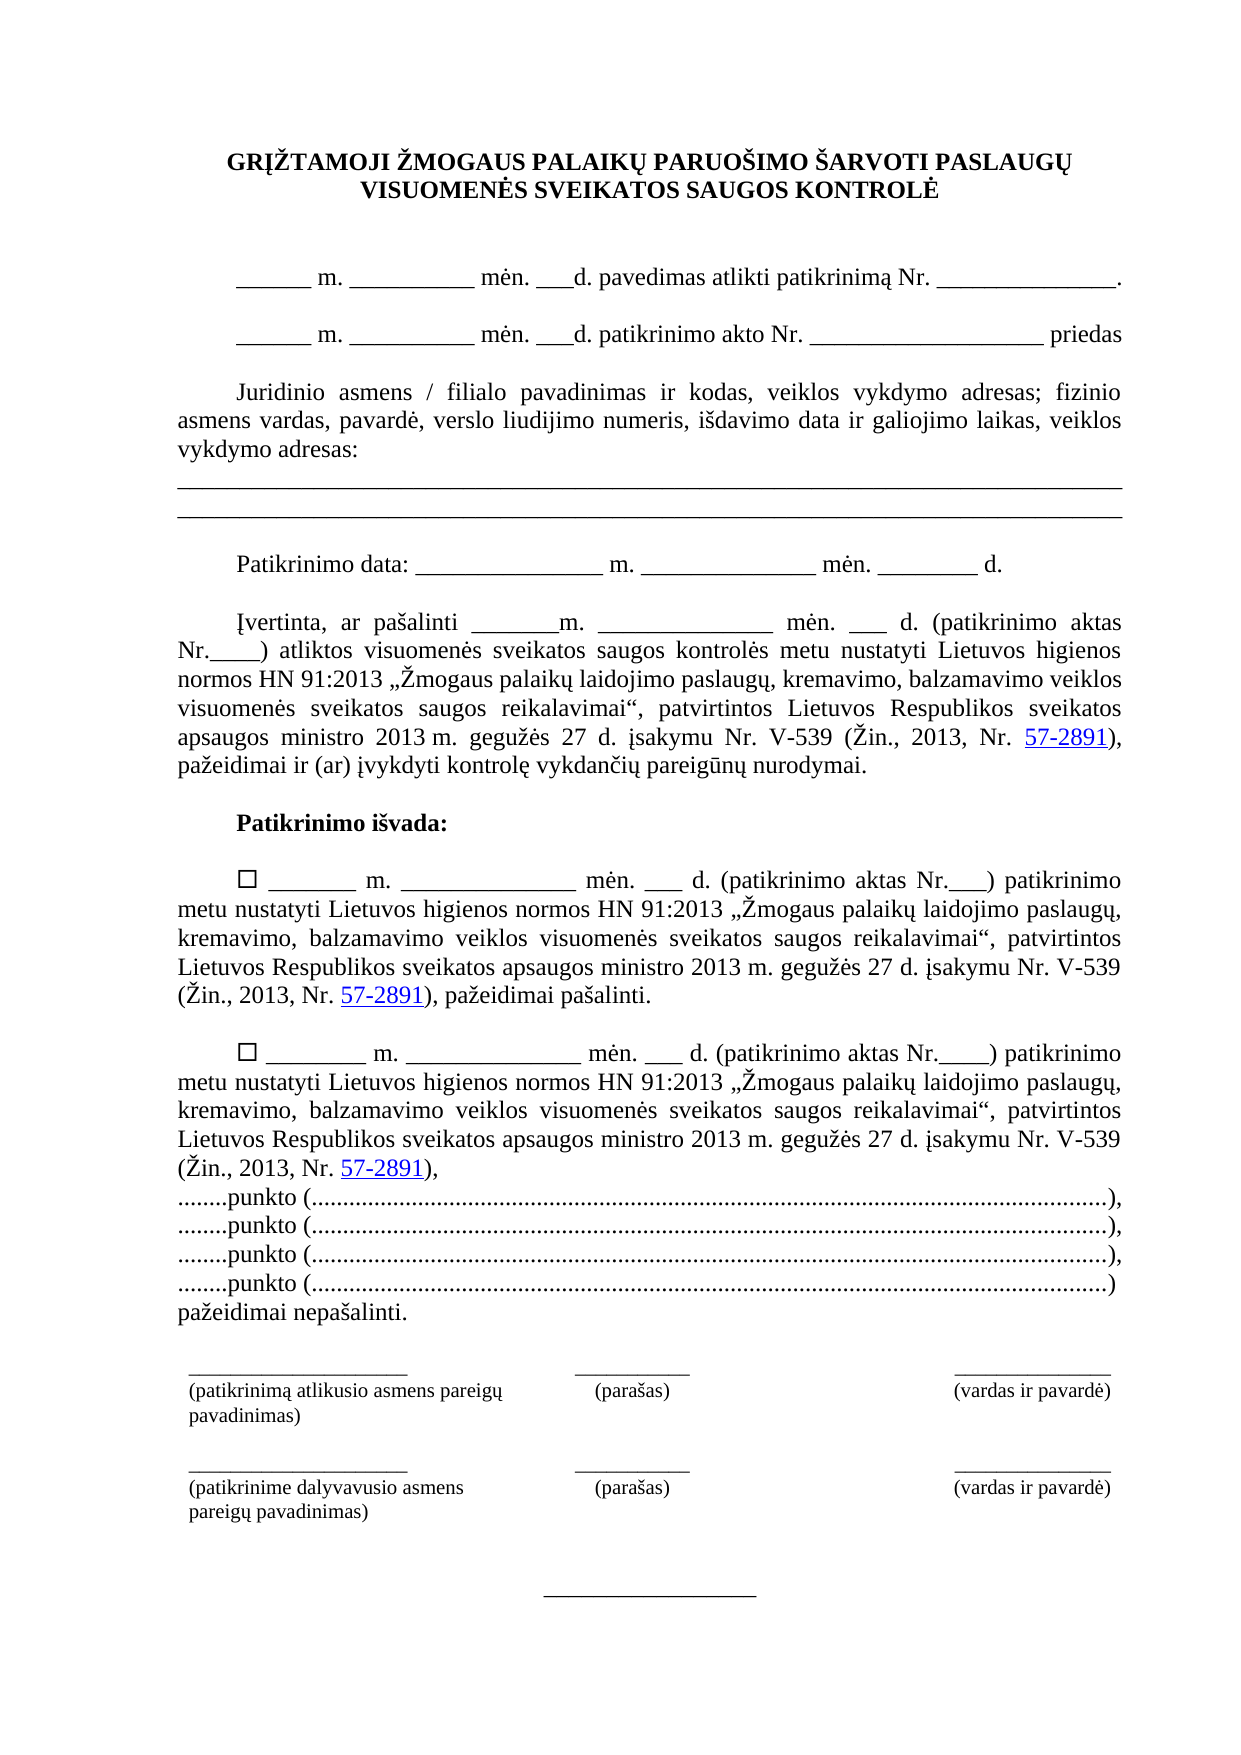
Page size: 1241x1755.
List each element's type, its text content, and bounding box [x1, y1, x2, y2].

text [] _______ m. ______________ mėn. ___ d. (patikrinimo aktas Nr.___) patikrinimo metu nustatyti Lietuvos higienos normos HN 91:2013 „Žmogaus palaikų laidojimo paslaugų, kremavimo, balzamavimo veiklos visuomenės sveikatos saugos reikalavimai“, patvirtintos Lietuvos Respublikos sveikatos apsaugos ministro 2013 m. gegužės 27 d. įsakymu Nr. V-539 (Žin., 2013, Nr. 57-2891), pažeidimai pašalinti. [177, 866, 1122, 1009]
text Juridinio asmens / filialo pavadinimas ir kodas, veiklos vykdymo adresas; fizinio asmens vardas, pavardė, verslo liudijimo numeris, išdavimo data ir galiojimo laikas, veiklos vykdymo adresas: [177, 377, 1122, 463]
table_header ___________ (parašas) [526, 1354, 738, 1427]
table_header _____________________ (patikrinime dalyvavusio asmens pareigų pavadinimas) [177, 1451, 526, 1523]
text ______ m. __________ mėn. ___d. patikrinimo akto Nr. priedas [177, 319, 1122, 348]
text ........punkto ( ), [177, 1211, 1122, 1239]
text Patikrinimo data: _______________ m. ______________ mėn. ________ d. [177, 549, 1122, 578]
text ........punkto ( ) [177, 1268, 1122, 1297]
text GRĮŽTAMOJI ŽMOGAUS PALAIKŲ PARUOŠIMO ŠARVOTI PASLAUGŲ VISUOMENĖS SVEIKATOS SAUGOS KONTROLĖ [177, 147, 1122, 204]
text ........punkto ( ), [177, 1182, 1122, 1211]
text _ [177, 492, 1122, 517]
table_header _______________ (vardas ir pavardė) [739, 1354, 1122, 1427]
text ........punkto ( ), [177, 1239, 1122, 1268]
text _ [177, 463, 1122, 488]
table_header _____________________ (patikrinimą atlikusio asmens pareigų pavadinimas) [177, 1354, 526, 1427]
text Įvertinta, ar pašalinti _______m. ______________ mėn. ___ d. (patikrinimo aktas Nr.____) atliktos visuomenės sveikatos saugos kontrolės metu nustatyti Lietuvos higienos normos HN 91:2013 „Žmogaus palaikų laidojimo paslaugų, kremavimo, balzamavimo veiklos visuomenės sveikatos saugos reikalavimai“, patvirtintos Lietuvos Respublikos sveikatos apsaugos ministro 2013 m. gegužės 27 d. įsakymu Nr. V-539 (Žin., 2013, Nr. 57-2891), pažeidimai ir (ar) įvykdyti kontrolę vykdančių pareigūnų nurodymai. [177, 607, 1122, 779]
text _________________ [177, 1571, 1122, 1600]
table_header ___________ (parašas) [526, 1451, 738, 1523]
table_header _______________ (vardas ir pavardė) [739, 1451, 1122, 1523]
text Patikrinimo išvada: [177, 808, 1122, 837]
text ______ m. __________ mėn. ___d. pavedimas atlikti patikrinimą Nr. . [177, 262, 1122, 291]
text pažeidimai nepašalinti. [177, 1297, 1122, 1326]
text [] ________ m. ______________ mėn. ___ d. (patikrinimo aktas Nr.____) patikrinimo metu nustatyti Lietuvos higienos normos HN 91:2013 „Žmogaus palaikų laidojimo paslaugų, kremavimo, balzamavimo veiklos visuomenės sveikatos saugos reikalavimai“, patvirtintos Lietuvos Respublikos sveikatos apsaugos ministro 2013 m. gegužės 27 d. įsakymu Nr. V-539 (Žin., 2013, Nr. 57-2891), [177, 1038, 1122, 1182]
